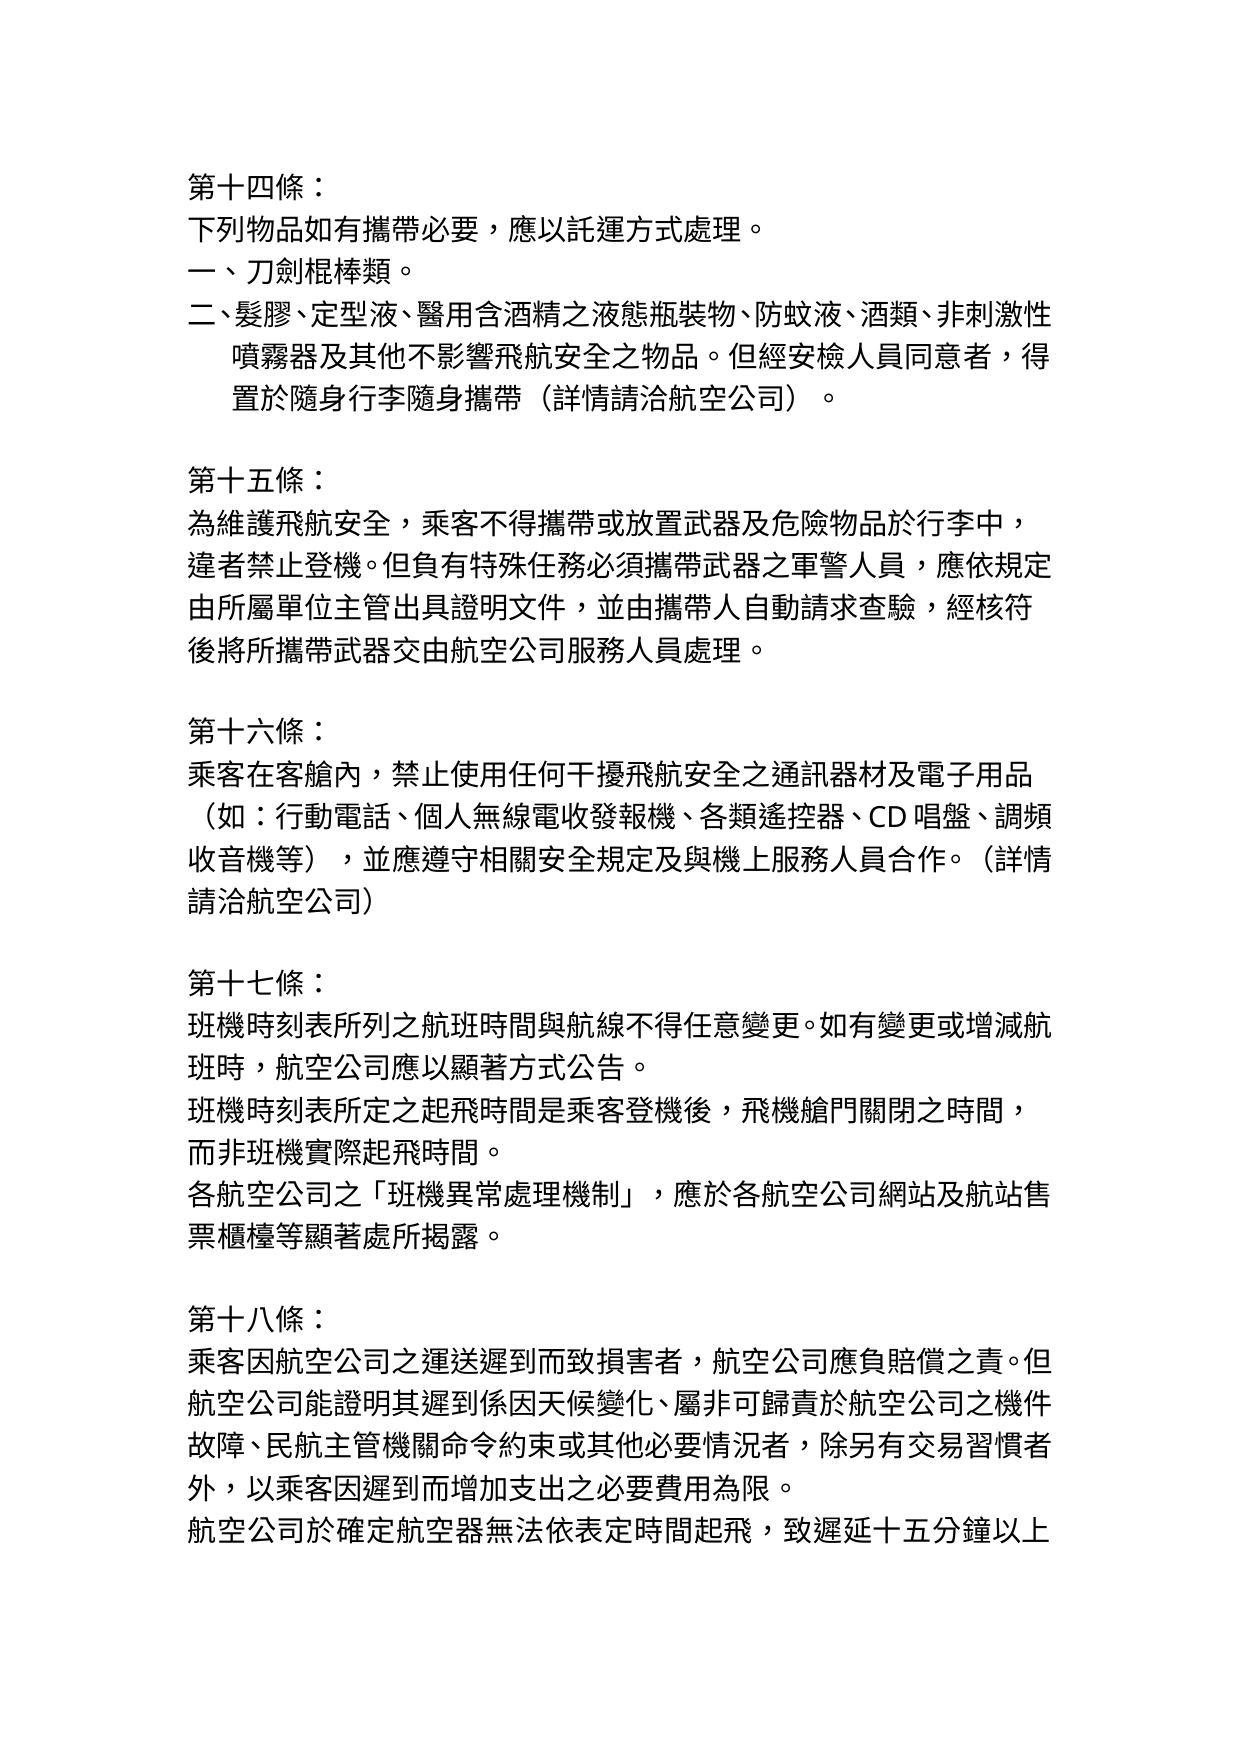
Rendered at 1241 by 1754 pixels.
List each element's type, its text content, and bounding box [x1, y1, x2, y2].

text 為維護飛航安全，乘客不得攜帶或放置武器及危險物品於行李中，違者禁止登機。但負有特殊任務必須攜帶武器之軍警人員，應依規定由所屬單位主管出具證明文件，並由攜帶人自動請求查驗，經核符後將所攜帶武器交由航空公司服務人員處理。 [187, 500, 1053, 669]
text 航空公司於確定航空器無法依表定時間起飛，致遲延十五分鐘以上 [187, 1507, 1053, 1550]
text 班機時刻表所定之起飛時間是乘客登機後，飛機艙門關閉之時間，而非班機實際起飛時間。 [187, 1087, 1053, 1172]
text 乘客在客艙內，禁止使用任何干擾飛航安全之通訊器材及電子用品（如：行動電話、個人無線電收發報機、各類遙控器、CD唱盤、調頻收音機等），並應遵守相關安全規定及與機上服務人員合作。（詳情請洽航空公司） [187, 751, 1053, 921]
text 第十八條： [187, 1296, 1053, 1338]
text 第十七條： [187, 960, 1053, 1003]
text 一、刀劍棍棒類。 [187, 249, 1053, 291]
text 第十六條： [187, 709, 1053, 751]
text 二、髮膠、定型液、醫用含酒精之液態瓶裝物、防蚊液、酒類、非刺激性噴霧器及其他不影響飛航安全之物品。但經安檢人員同意者，得置於隨身行李隨身攜帶（詳情請洽航空公司）。 [187, 291, 1053, 418]
text 下列物品如有攜帶必要，應以託運方式處理。 [187, 207, 1053, 249]
text 班機時刻表所列之航班時間與航線不得任意變更。如有變更或增減航班時，航空公司應以顯著方式公告。 [187, 1003, 1053, 1087]
text 第十四條： [187, 164, 1053, 207]
text 乘客因航空公司之運送遲到而致損害者，航空公司應負賠償之責。但航空公司能證明其遲到係因天候變化、屬非可歸責於航空公司之機件故障、民航主管機關命令約束或其他必要情況者，除另有交易習慣者外，以乘客因遲到而增加支出之必要費用為限。 [187, 1338, 1053, 1507]
text 各航空公司之「班機異常處理機制」，應於各航空公司網站及航站售票櫃檯等顯著處所揭露。 [187, 1172, 1053, 1256]
text 第十五條： [187, 458, 1053, 500]
